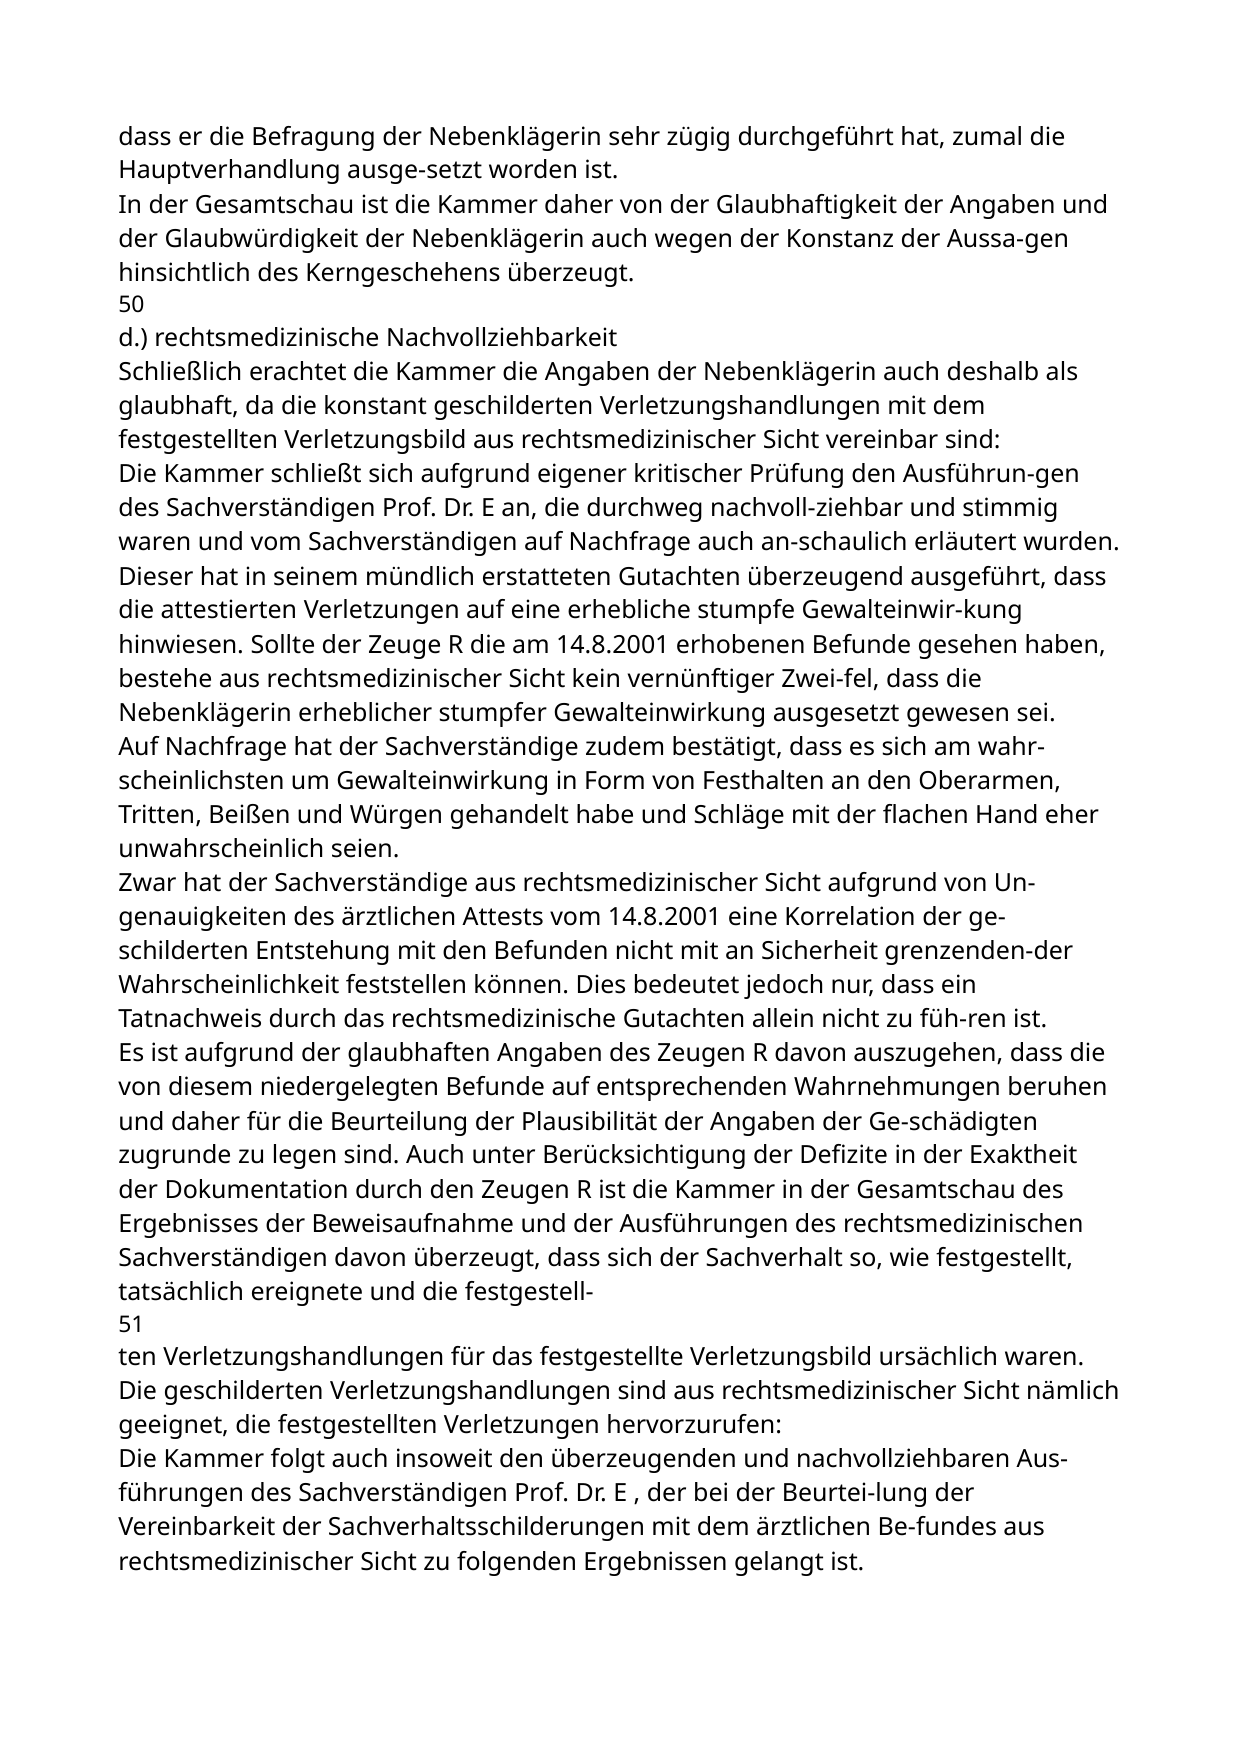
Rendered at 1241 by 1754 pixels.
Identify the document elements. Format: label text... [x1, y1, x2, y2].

text d.) rechtsmedizinische Nachvollziehbarkeit [118, 320, 1122, 354]
text Die geschilderten Verletzungshandlungen sind aus rechtsmedizinischer Sicht nämlich geeignet, die festgestellten Verletzungen hervorzurufen: [118, 1373, 1122, 1441]
text 50 [118, 288, 1122, 320]
text 51 [118, 1307, 1122, 1339]
text dass er die Befragung der Nebenklägerin sehr zügig durchgeführt hat, zumal die Hauptverhandlung ausge-setzt worden ist. [118, 118, 1122, 186]
text Es ist aufgrund der glaubhaften Angaben des Zeugen R davon auszugehen, dass die von diesem niedergelegten Befunde auf entsprechenden Wahrnehmungen beruhen und daher für die Beurteilung der Plausibilität der Angaben der Ge-schädigten zugrunde zu legen sind. Auch unter Berücksichtigung der Defizite in der Exaktheit der Dokumentation durch den Zeugen R ist die Kammer in der Gesamtschau des Ergebnisses der Beweisaufnahme und der Ausführungen des rechtsmedizinischen Sachverständigen davon überzeugt, dass sich der Sachverhalt so, wie festgestellt, tatsächlich ereignete und die festgestell- [118, 1035, 1122, 1307]
text Dieser hat in seinem mündlich erstatteten Gutachten überzeugend ausgeführt, dass die attestierten Verletzungen auf eine erhebliche stumpfe Gewalteinwir-kung hinwiesen. Sollte der Zeuge R die am 14.8.2001 erhobenen Befunde gesehen haben, bestehe aus rechtsmedizinischer Sicht kein vernünftiger Zwei-fel, dass die Nebenklägerin erheblicher stumpfer Gewalteinwirkung ausgesetzt gewesen sei. [118, 558, 1122, 728]
text Die Kammer folgt auch insoweit den überzeugenden und nachvollziehbaren Aus-führungen des Sachverständigen Prof. Dr. E , der bei der Beurtei-lung der Vereinbarkeit der Sachverhaltsschilderungen mit dem ärztlichen Be-fundes aus rechtsmedizinischer Sicht zu folgenden Ergebnissen gelangt ist. [118, 1441, 1122, 1577]
text Zwar hat der Sachverständige aus rechtsmedizinischer Sicht aufgrund von Un-genauigkeiten des ärztlichen Attests vom 14.8.2001 eine Korrelation der ge-schilderten Entstehung mit den Befunden nicht mit an Sicherheit grenzenden-der Wahrscheinlichkeit feststellen können. Dies bedeutet jedoch nur, dass ein Tatnachweis durch das rechtsmedizinische Gutachten allein nicht zu füh-ren ist. [118, 865, 1122, 1035]
text In der Gesamtschau ist die Kammer daher von der Glaubhaftigkeit der Angaben und der Glaubwürdigkeit der Nebenklägerin auch wegen der Konstanz der Aussa-gen hinsichtlich des Kerngeschehens überzeugt. [118, 186, 1122, 288]
text Schließlich erachtet die Kammer die Angaben der Nebenklägerin auch deshalb als glaubhaft, da die konstant geschilderten Verletzungshandlungen mit dem festgestellten Verletzungsbild aus rechtsmedizinischer Sicht vereinbar sind: [118, 354, 1122, 456]
text Auf Nachfrage hat der Sachverständige zudem bestätigt, dass es sich am wahr-scheinlichsten um Gewalteinwirkung in Form von Festhalten an den Oberarmen, Tritten, Beißen und Würgen gehandelt habe und Schläge mit der flachen Hand eher unwahrscheinlich seien. [118, 728, 1122, 865]
text ten Verletzungshandlungen für das festgestellte Verletzungsbild ursächlich waren. [118, 1339, 1122, 1373]
text Die Kammer schließt sich aufgrund eigener kritischer Prüfung den Ausführun-gen des Sachverständigen Prof. Dr. E an, die durchweg nachvoll-ziehbar und stimmig waren und vom Sachverständigen auf Nachfrage auch an-schaulich erläutert wurden. [118, 456, 1122, 558]
